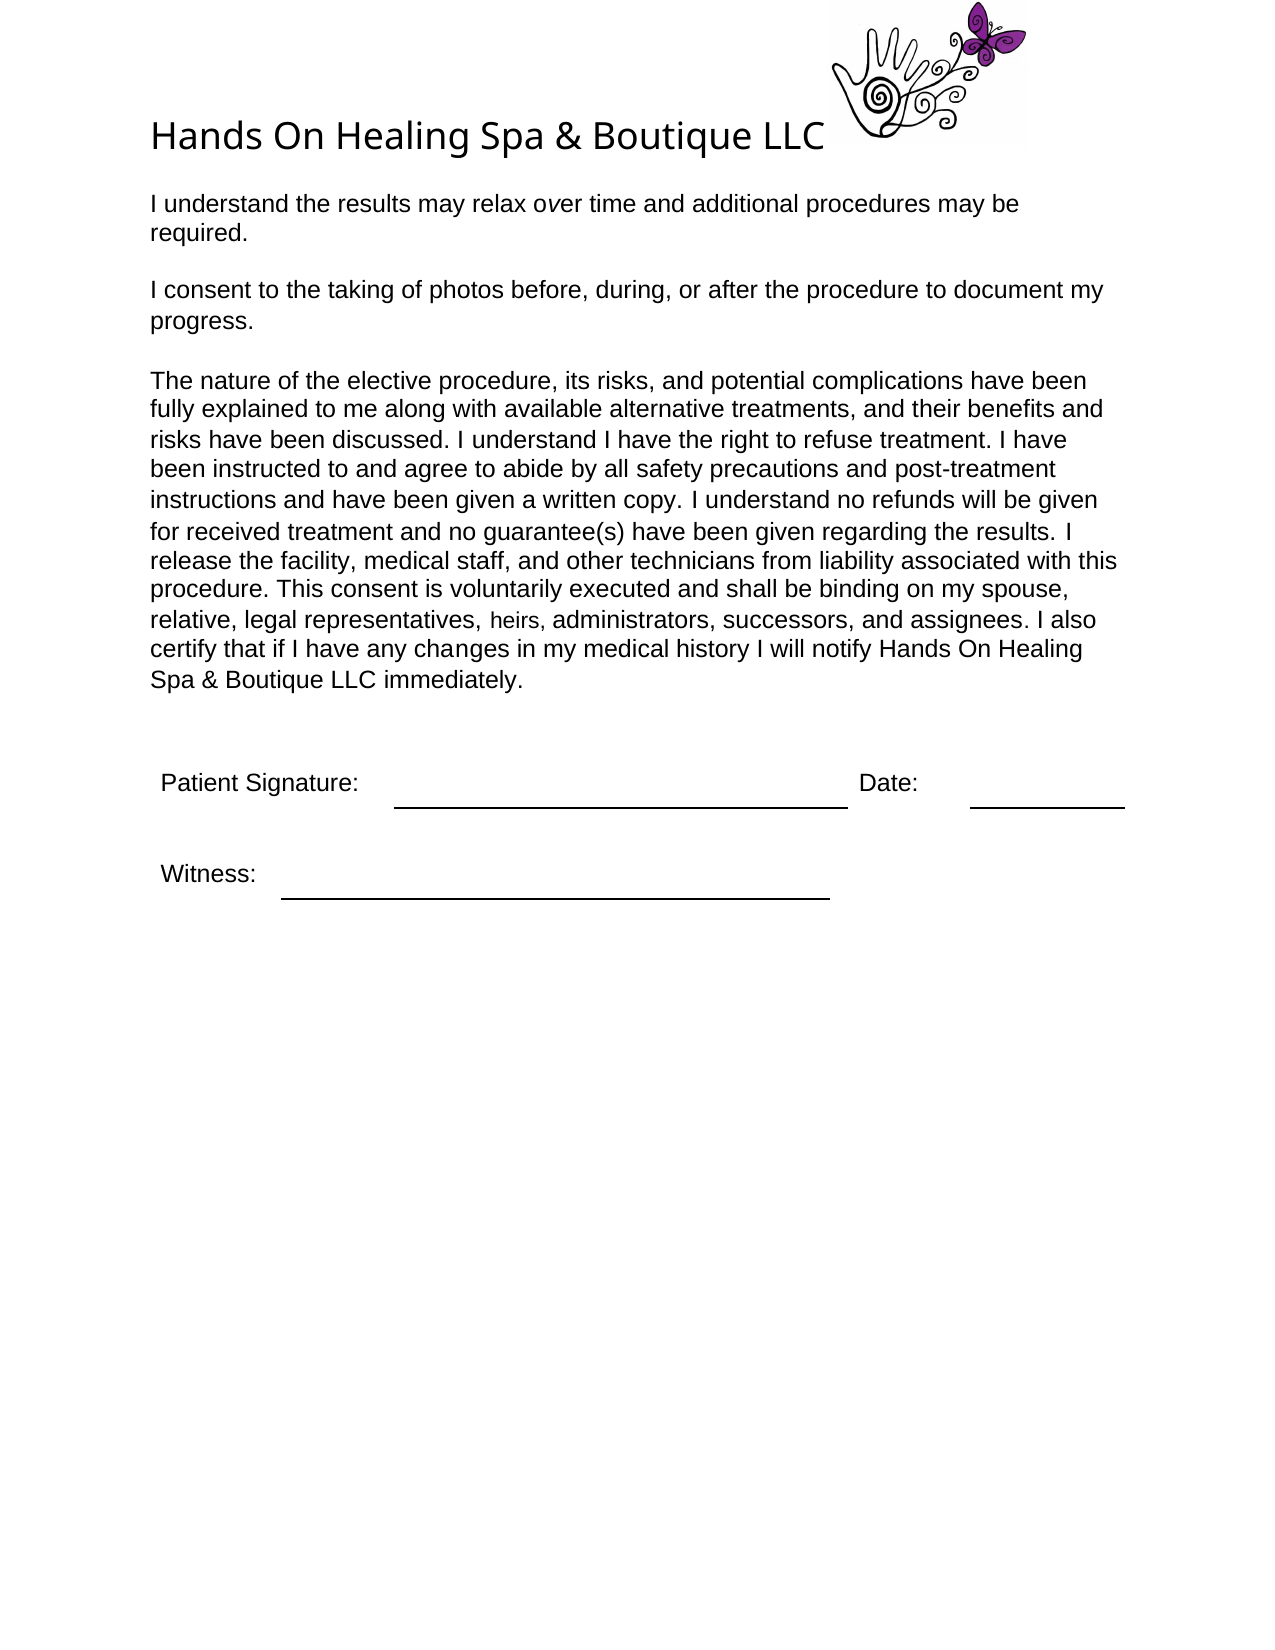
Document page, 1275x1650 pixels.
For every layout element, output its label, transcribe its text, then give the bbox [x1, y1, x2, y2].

table_header Date: [848, 758, 970, 807]
table_header [394, 758, 848, 807]
table_header [281, 849, 830, 898]
text I understand the results may relax over time and additional procedures may be required. [150, 189, 1125, 247]
text The nature of the elective procedure, its risks, and potential complications have been fully explained to me along with available alternative treatments, and their benefits and risks have been discussed. I understand I have the right to refuse treatment. I have been instructed to and agree to abide by all safety precautions and post-treatment instructions and have been given a written copy. I understand no refunds will be given for received treatment and no guarantee(s) have been given regarding the results. I release the facility, medical staff, and other technicians from liability associated with this procedure. This consent is voluntarily executed and shall be binding on my spouse, relative, legal representatives, heirs, administrators, successors, and assignees. I also certify that if I have any changes in my medical history I will notify Hands On Healing Spa & Boutique LLC immediately. [150, 366, 1125, 694]
picture [825, 0, 1028, 150]
text I consent to the taking of photos before, during, or after the procedure to document my progress. [150, 275, 1125, 335]
table_header Patient Signature: [150, 758, 394, 807]
table_header [970, 758, 1125, 807]
table_header Witness: [150, 849, 281, 898]
